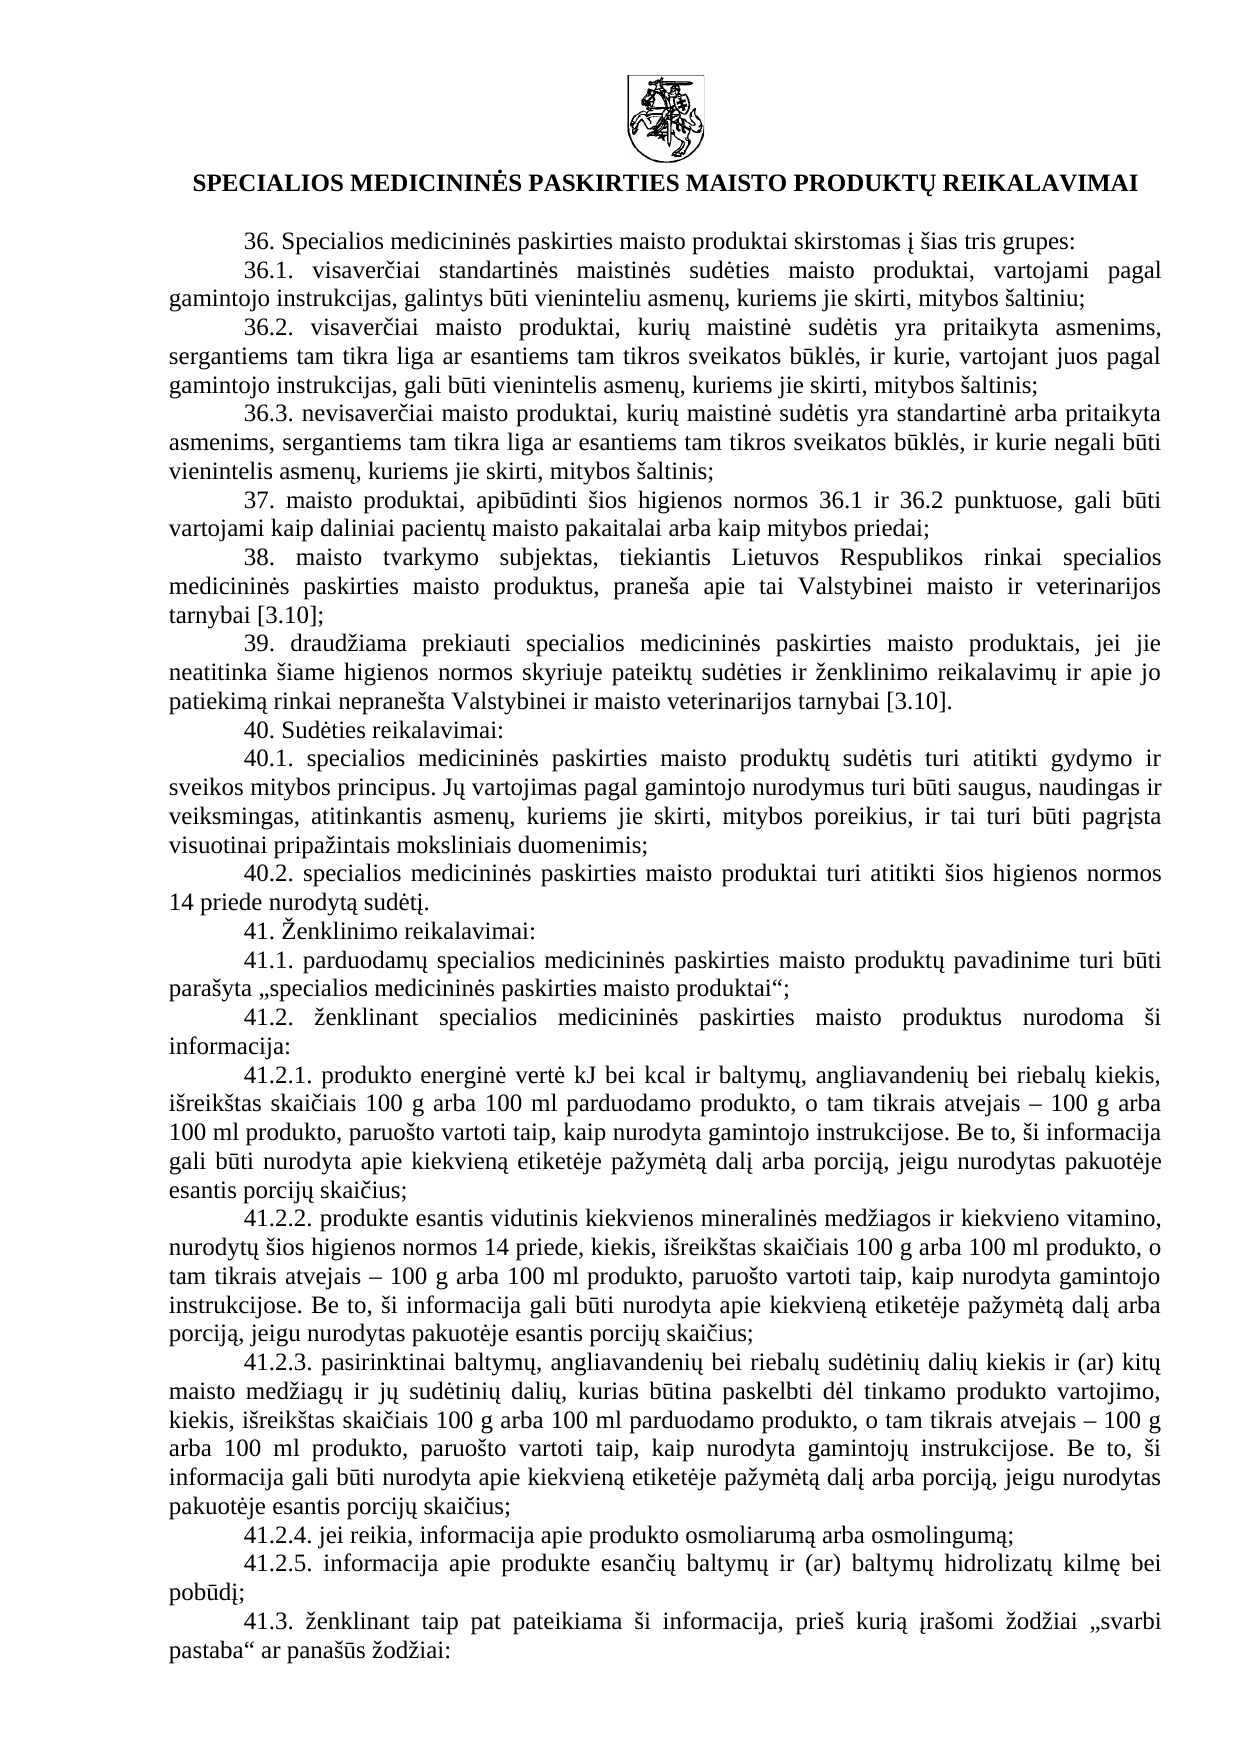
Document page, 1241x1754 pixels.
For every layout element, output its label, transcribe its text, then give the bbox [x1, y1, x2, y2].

text 40.2. specialios medicininės paskirties maisto produktai turi atitikti šios higienos normos 14 priede nurodytą sudėtį. [169, 858, 1162, 916]
text 41. Ženklinimo reikalavimai: [169, 916, 1162, 945]
text 36.2. visaverčiai maisto produktai, kurių maistinė sudėtis yra pritaikyta asmenims, sergantiems tam tikra liga ar esantiems tam tikros sveikatos būklės, ir kurie, vartojant juos pagal gamintojo instrukcijas, gali būti vienintelis asmenų, kuriems jie skirti, mitybos šaltinis; [169, 312, 1162, 398]
text 41.2. ženklinant specialios medicininės paskirties maisto produktus nurodoma ši informacija: [169, 1002, 1162, 1060]
text 41.1. parduodamų specialios medicininės paskirties maisto produktų pavadinime turi būti parašyta „specialios medicininės paskirties maisto produktai“; [169, 945, 1162, 1002]
text 41.2.2. produkte esantis vidutinis kiekvienos mineralinės medžiagos ir kiekvieno vitamino, nurodytų šios higienos normos 14 priede, kiekis, išreikštas skaičiais 100 g arba 100 ml produkto, o tam tikrais atvejais – 100 g arba 100 ml produkto, paruošto vartoti taip, kaip nurodyta gamintojo instrukcijose. Be to, ši informacija gali būti nurodyta apie kiekvieną etiketėje pažymėtą dalį arba porciją, jeigu nurodytas pakuotėje esantis porcijų skaičius; [169, 1203, 1162, 1347]
text 36.1. visaverčiai standartinės maistinės sudėties maisto produktai, vartojami pagal gamintojo instrukcijas, galintys būti vieninteliu asmenų, kuriems jie skirti, mitybos šaltiniu; [169, 255, 1162, 312]
text 36. Specialios medicininės paskirties maisto produktai skirstomas į šias tris grupes: [169, 226, 1162, 255]
text SPECIALIOS MEDICININĖS PASKIRTIES MAISTO PRODUKTŲ REIKALAVIMAI [169, 168, 1162, 197]
text 41.2.5. informacija apie produkte esančių baltymų ir (ar) baltymų hidrolizatų kilmę bei pobūdį; [169, 1548, 1162, 1606]
text 39. draudžiama prekiauti specialios medicininės paskirties maisto produktais, jei jie neatitinka šiame higienos normos skyriuje pateiktų sudėties ir ženklinimo reikalavimų ir apie jo patiekimą rinkai nepranešta Valstybinei ir maisto veterinarijos tarnybai [3.10]. [169, 628, 1162, 715]
text 38. maisto tvarkymo subjektas, tiekiantis Lietuvos Respublikos rinkai specialios medicininės paskirties maisto produktus, praneša apie tai Valstybinei maisto ir veterinarijos tarnybai [3.10]; [169, 542, 1162, 628]
text 40.1. specialios medicininės paskirties maisto produktų sudėtis turi atitikti gydymo ir sveikos mitybos principus. Jų vartojimas pagal gamintojo nurodymus turi būti saugus, naudingas ir veiksmingas, atitinkantis asmenų, kuriems jie skirti, mitybos poreikius, ir tai turi būti pagrįsta visuotinai pripažintais moksliniais duomenimis; [169, 743, 1162, 858]
text 36.3. nevisaverčiai maisto produktai, kurių maistinė sudėtis yra standartinė arba pritaikyta asmenims, sergantiems tam tikra liga ar esantiems tam tikros sveikatos būklės, ir kurie negali būti vienintelis asmenų, kuriems jie skirti, mitybos šaltinis; [169, 398, 1162, 485]
text 41.3. ženklinant taip pat pateikiama ši informacija, prieš kurią įrašomi žodžiai „svarbi pastaba“ ar panašūs žodžiai: [169, 1606, 1162, 1663]
text 41.2.4. jei reikia, informacija apie produkto osmoliarumą arba osmolingumą; [169, 1520, 1162, 1548]
text 40. Sudėties reikalavimai: [169, 715, 1162, 743]
text 41.2.3. pasirinktinai baltymų, angliavandenių bei riebalų sudėtinių dalių kiekis ir (ar) kitų maisto medžiagų ir jų sudėtinių dalių, kurias būtina paskelbti dėl tinkamo produkto vartojimo, kiekis, išreikštas skaičiais 100 g arba 100 ml parduodamo produkto, o tam tikrais atvejais – 100 g arba 100 ml produkto, paruošto vartoti taip, kaip nurodyta gamintojų instrukcijose. Be to, ši informacija gali būti nurodyta apie kiekvieną etiketėje pažymėtą dalį arba porciją, jeigu nurodytas pakuotėje esantis porcijų skaičius; [169, 1347, 1162, 1520]
text 41.2.1. produkto energinė vertė kJ bei kcal ir baltymų, angliavandenių bei riebalų kiekis, išreikštas skaičiais 100 g arba 100 ml parduodamo produkto, o tam tikrais atvejais – 100 g arba 100 ml produkto, paruošto vartoti taip, kaip nurodyta gamintojo instrukcijose. Be to, ši informacija gali būti nurodyta apie kiekvieną etiketėje pažymėtą dalį arba porciją, jeigu nurodytas pakuotėje esantis porcijų skaičius; [169, 1060, 1162, 1203]
text 37. maisto produktai, apibūdinti šios higienos normos 36.1 ir 36.2 punktuose, gali būti vartojami kaip daliniai pacientų maisto pakaitalai arba kaip mitybos priedai; [169, 485, 1162, 542]
